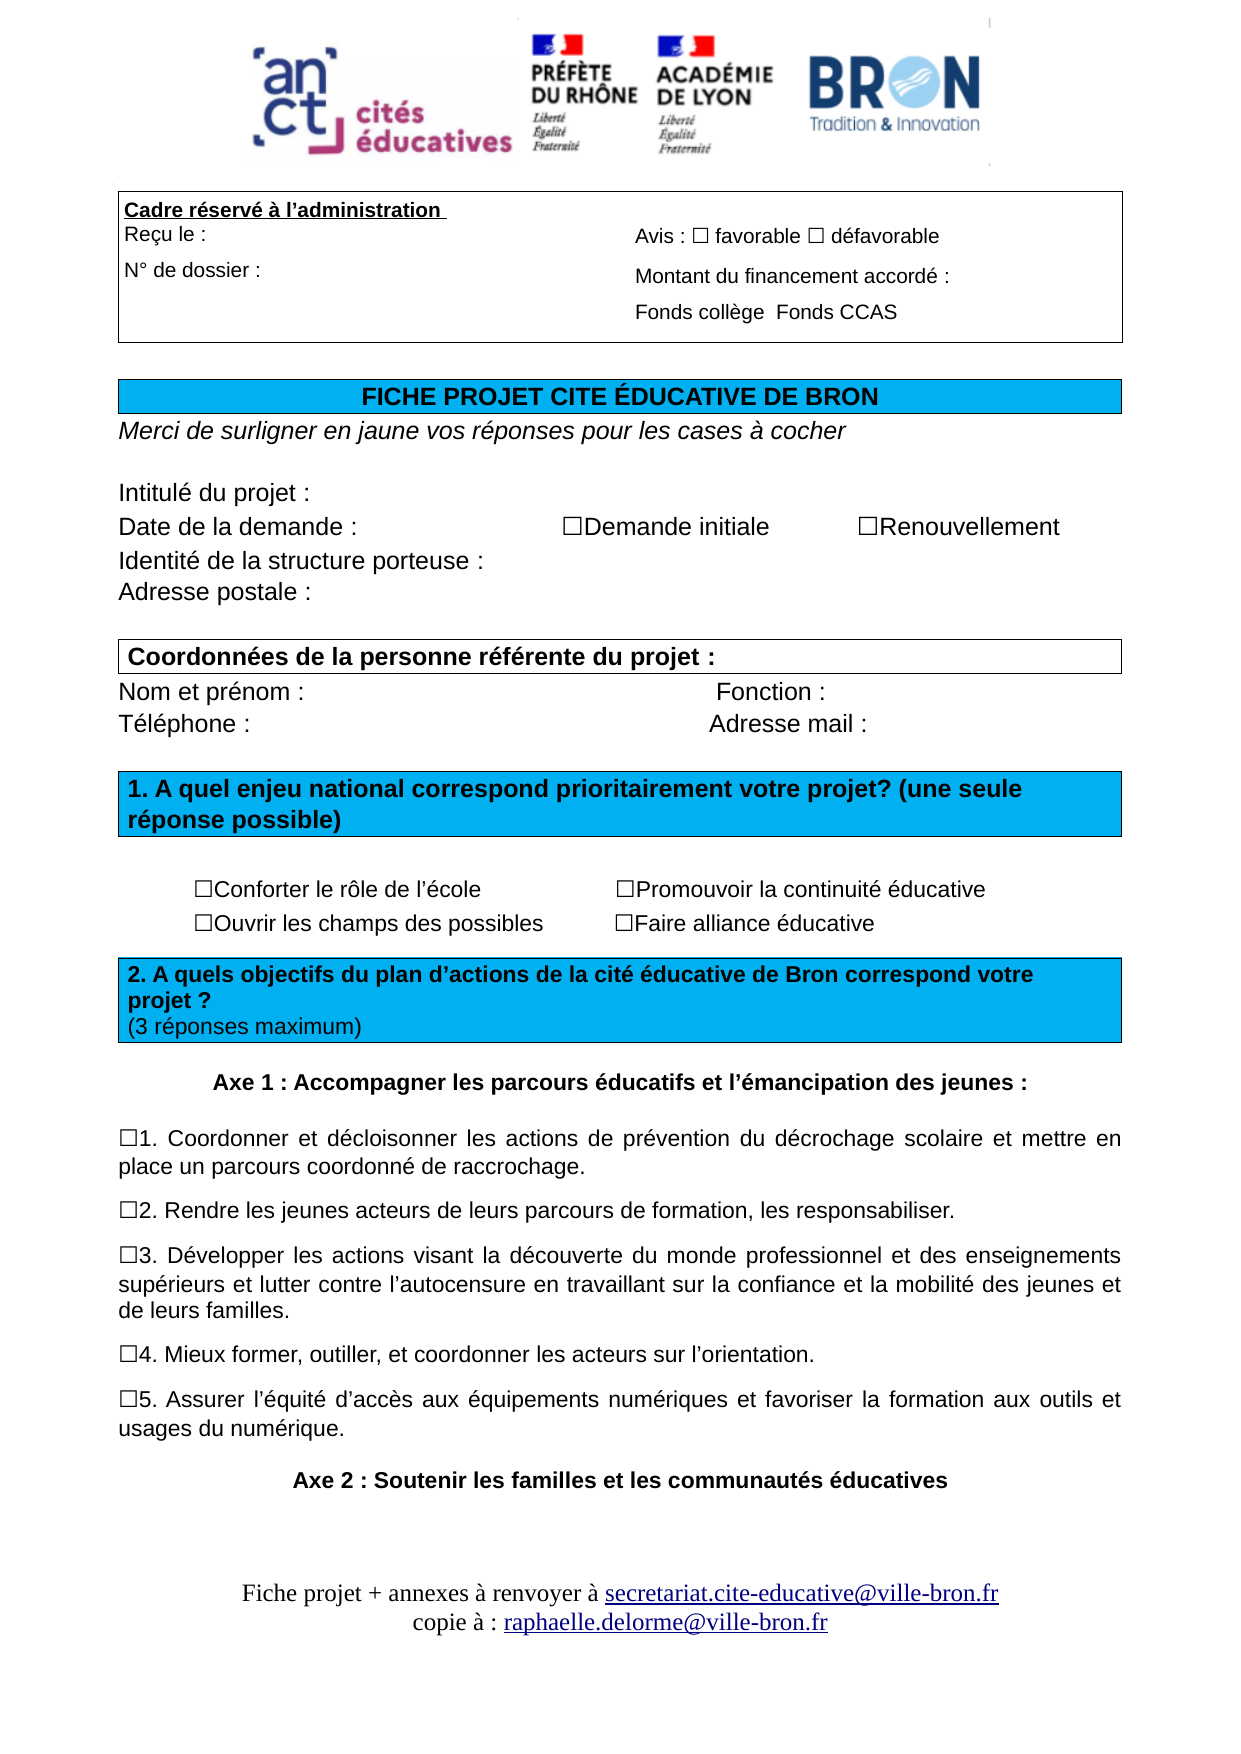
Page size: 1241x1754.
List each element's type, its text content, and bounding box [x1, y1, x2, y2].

list ☐5. Assurer l’équité d’accès aux équipements numériques et favoriser la formation aux outils et usages du numérique. [118, 1383, 1122, 1441]
text Merci de surligner en jaune vos réponses pour les cases à cocher [118, 416, 1122, 445]
list ☐Ouvrir les champs des possibles ☐Faire alliance éducative [193, 907, 1122, 938]
text Coordonnées de la personne référente du projet : [119, 640, 1121, 673]
text Identité de la structure porteuse : [118, 546, 1122, 574]
text Intitulé du projet : [118, 478, 1122, 507]
picture [246, 18, 994, 166]
list ☐3. Développer les actions visant la découverte du monde professionnel et des enseignements supérieurs et lutter contre l’autocensure en travaillant sur la confiance et la mobilité des jeunes et de leurs familles. [118, 1239, 1122, 1323]
list Axe 2 : Soutenir les familles et les communautés éducatives [118, 1467, 1122, 1494]
text (3 réponses maximum) [119, 1010, 1121, 1042]
list ☐4. Mieux former, outiller, et coordonner les acteurs sur l’orientation. [118, 1338, 1122, 1369]
text FICHE PROJET CITE ÉDUCATIVE DE BRON [119, 380, 1121, 413]
text 2. A quels objectifs du plan d’actions de la cité éducative de Bron correspond votre projet ? [119, 959, 1121, 1010]
table_header Cadre réservé à l’administration Reçu le : N° de dossier : Avis : ☐ favorable ☐ défavorable Montant du financement accordé : Fonds collège Fonds CCAS [119, 192, 1122, 342]
text 1. A quel enjeu national correspond prioritairement votre projet? (une seule réponse possible) [119, 772, 1121, 836]
text Adresse postale : [118, 577, 1122, 606]
list Axe 1 : Accompagner les parcours éducatifs et l’émancipation des jeunes : [118, 1069, 1122, 1096]
list ☐Conforter le rôle de l’école ☐Promouvoir la continuité éducative [193, 873, 1122, 904]
text Nom et prénom : Fonction : [118, 676, 1122, 707]
text Date de la demande : ☐Demande initiale ☐Renouvellement [118, 509, 1122, 543]
list ☐2. Rendre les jeunes acteurs de leurs parcours de formation, les responsabiliser. [118, 1194, 1122, 1225]
text Téléphone : Adresse mail : [118, 709, 1122, 738]
list ☐1. Coordonner et décloisonner les actions de prévention du décrochage scolaire et mettre en place un parcours coordonné de raccrochage. [118, 1122, 1122, 1179]
